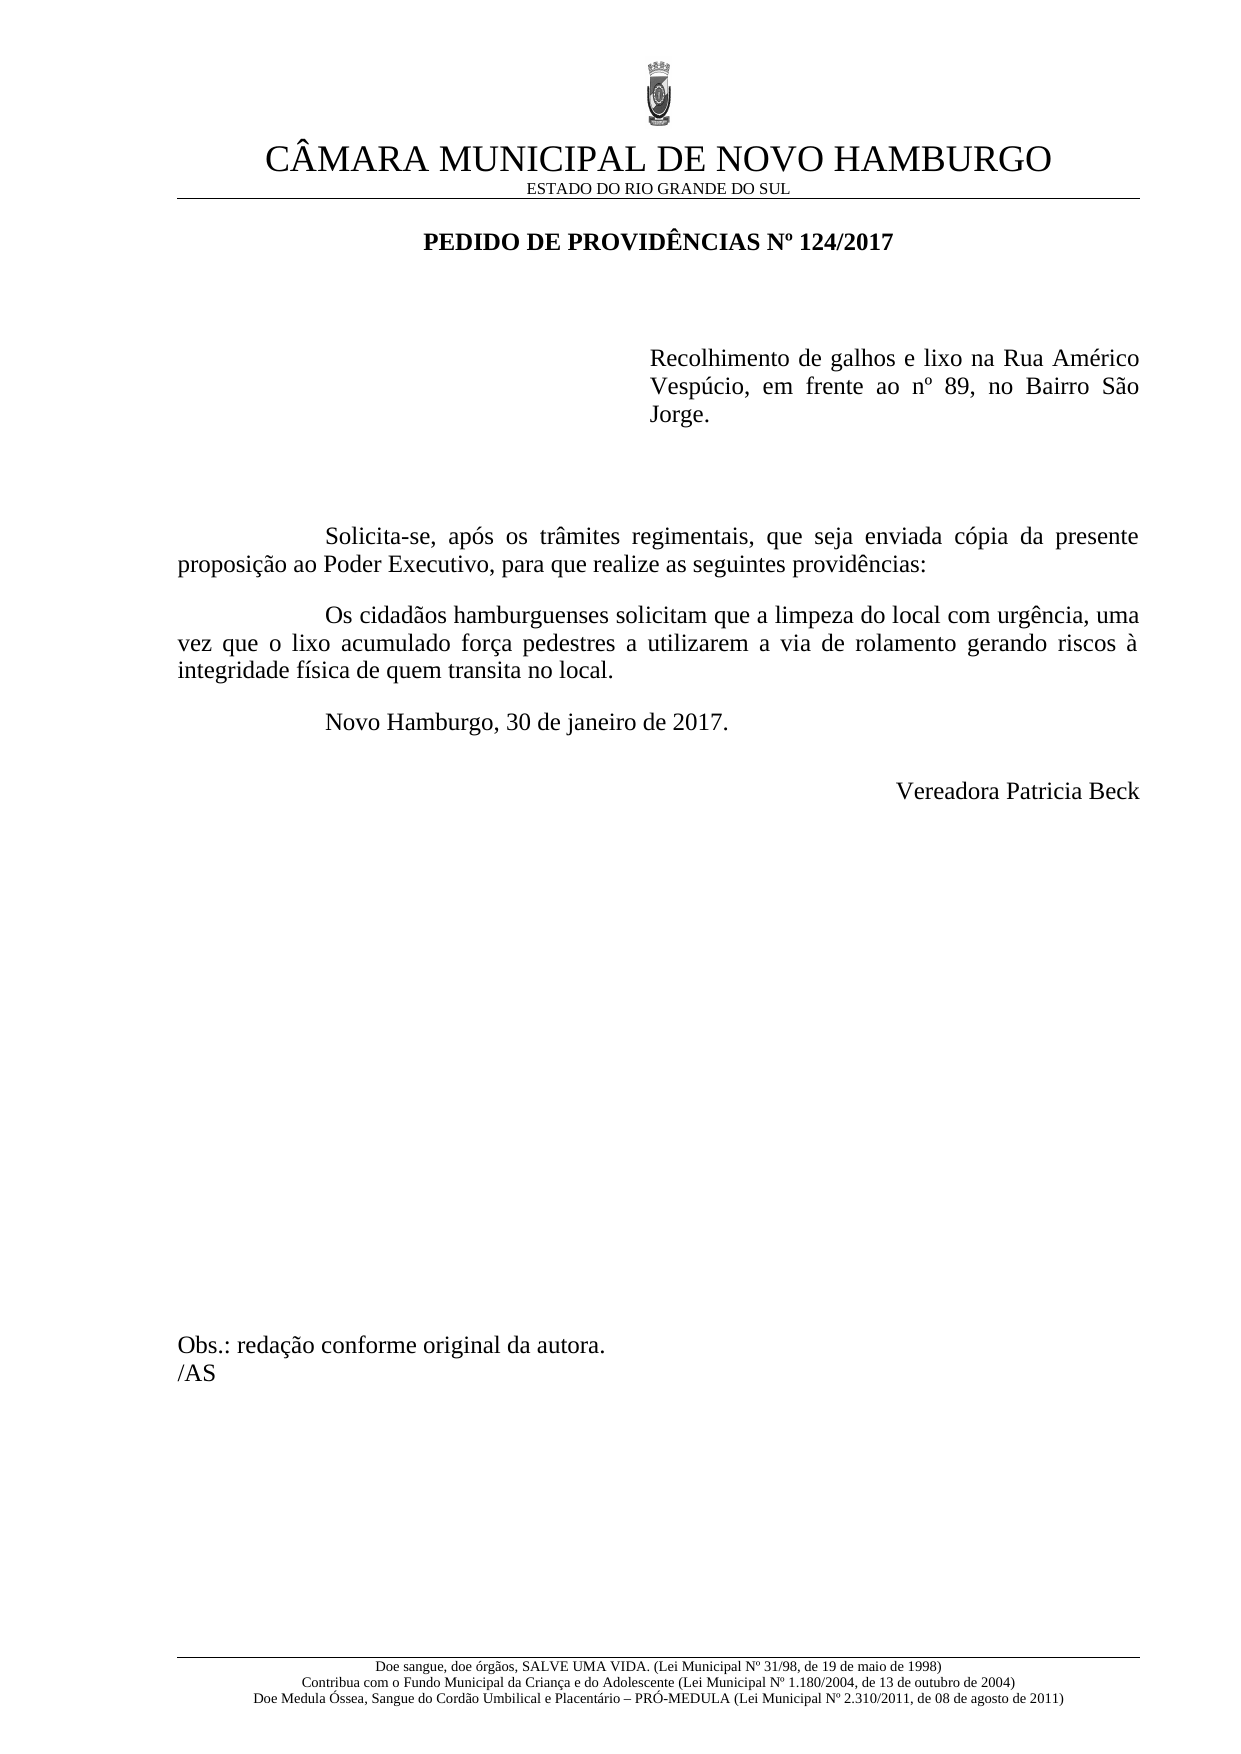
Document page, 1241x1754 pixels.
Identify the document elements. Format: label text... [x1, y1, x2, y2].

text Novo Hamburgo, 30 de janeiro de 2017. [177, 708, 1140, 736]
text PEDIDO DE PROVIDÊNCIAS Nº 124/2017 [177, 228, 1140, 256]
text Vereadora Patricia Beck [177, 777, 1140, 804]
text /AS [177, 1359, 1140, 1386]
text Solicita-se, após os trâmites regimentais, que seja enviada cópia da presente proposição ao Poder Executivo, para que realize as seguintes providências: [177, 522, 1140, 578]
text Os cidadãos hamburguenses solicitam que a limpeza do local com urgência, uma vez que o lixo acumulado força pedestres a utilizarem a via de rolamento gerando riscos à integridade física de quem transita no local. [177, 601, 1140, 684]
text Recolhimento de galhos e lixo na Rua Américo Vespúcio, em frente ao nº 89, no Bairro São Jorge. [649, 344, 1140, 428]
text Obs.: redação conforme original da autora. [177, 1331, 1140, 1359]
